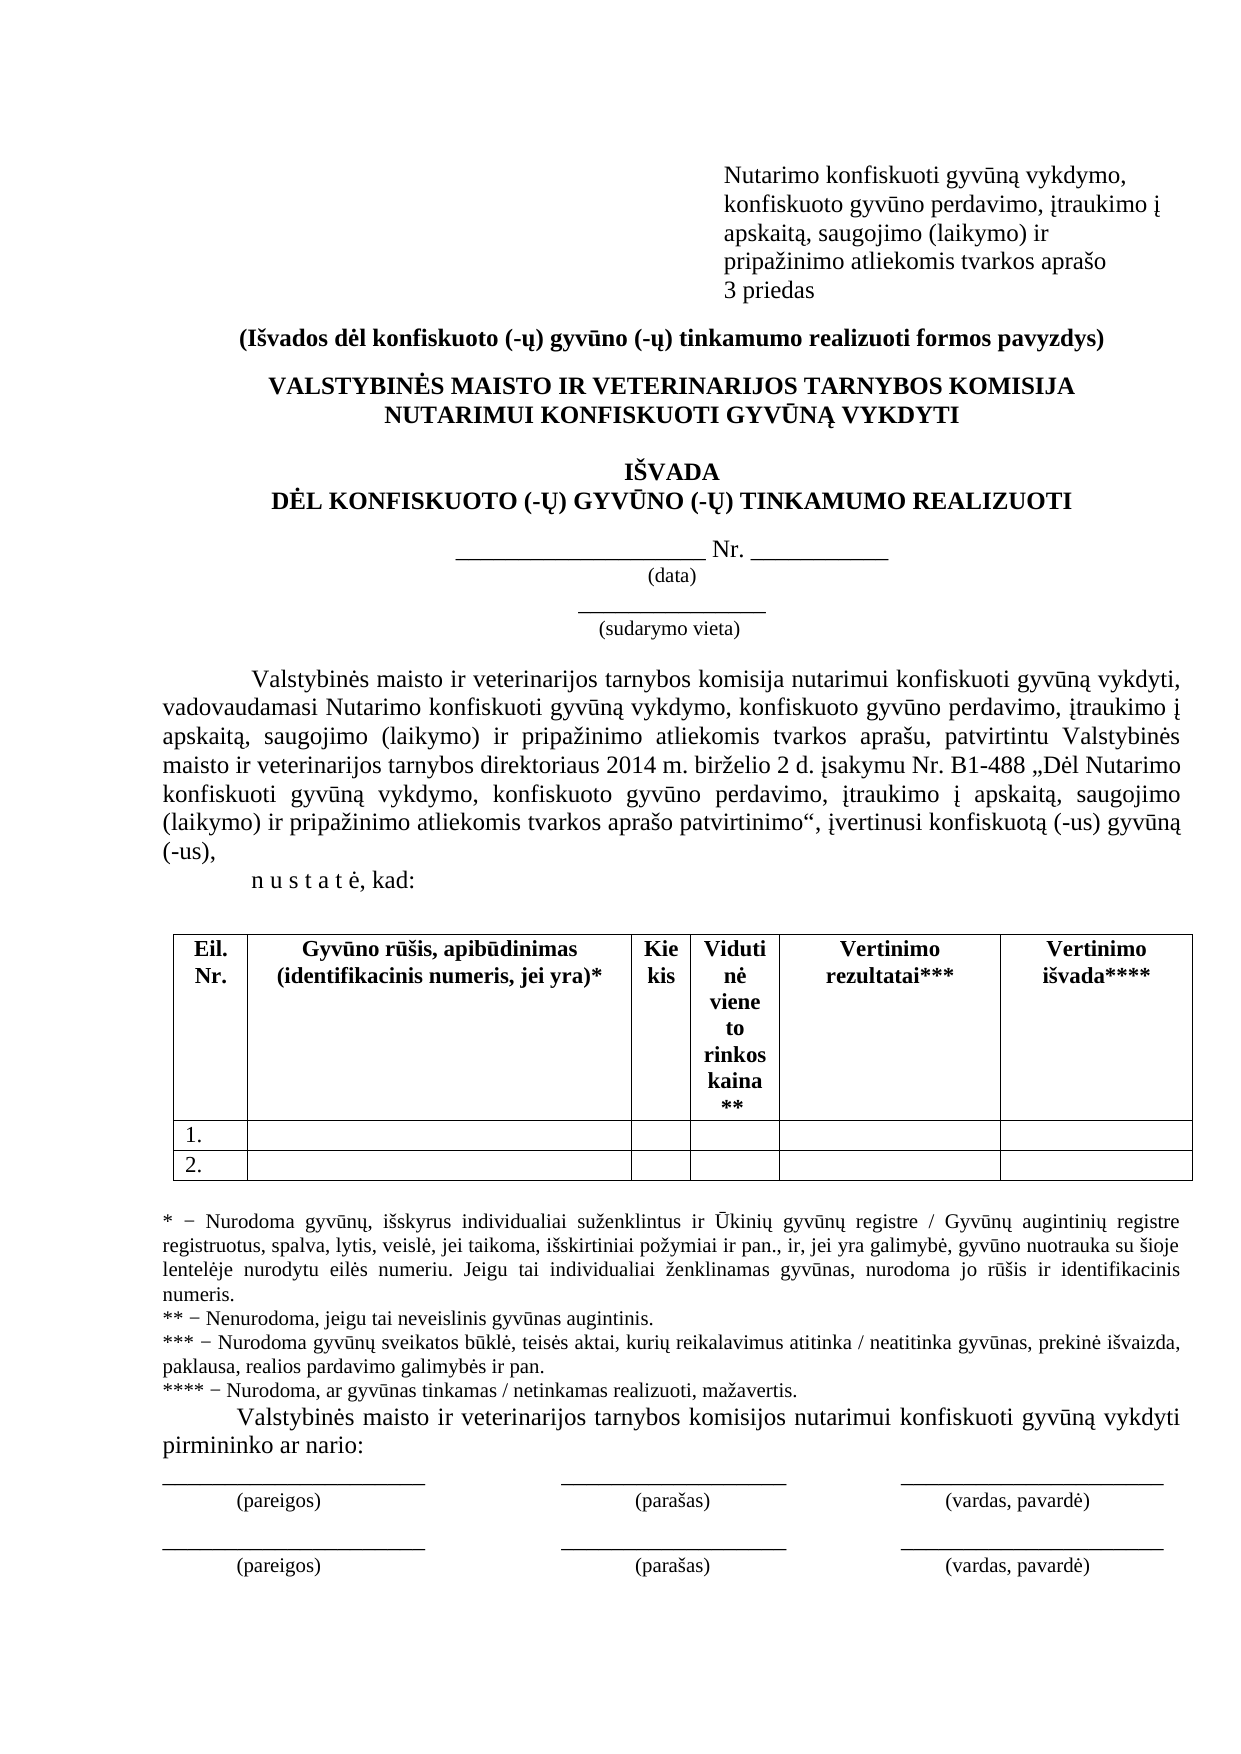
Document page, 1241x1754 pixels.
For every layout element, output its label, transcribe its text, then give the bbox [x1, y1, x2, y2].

text _____________________ __________________ _____________________ [162, 1524, 1181, 1553]
text *** − Nurodoma gyvūnų sveikatos būklė, teisės aktai, kurių reikalavimus atitinka / neatitinka gyvūnas, prekinė išvaizda, paklausa, realios pardavimo galimybės ir pan. [162, 1329, 1181, 1378]
table_header Eil. Nr. [174, 935, 247, 1120]
text ____________________ Nr. ___________ [162, 534, 1181, 563]
text ** − Nenurodoma, jeigu tai neveislinis gyvūnas augintinis. [162, 1306, 1181, 1329]
table_cell [691, 1121, 779, 1150]
text DĖL KONFISKUOTO (-Ų) GYVŪNO (-Ų) TINKAMUMO REALIZUOTI [162, 486, 1181, 515]
text Nutarimo konfiskuoti gyvūną vykdymo, [724, 160, 1181, 189]
text _____________________ __________________ _____________________ [162, 1459, 1181, 1488]
text Valstybinės maisto ir veterinarijos tarnybos komisija nutarimui konfiskuoti gyvūną vykdyti, vadovaudamasi Nutarimo konfiskuoti gyvūną vykdymo, konfiskuoto gyvūno perdavimo, įtraukimo į apskaitą, saugojimo (laikymo) ir pripažinimo atliekomis tvarkos aprašu, patvirtintu Valstybinės maisto ir veterinarijos tarnybos direktoriaus 2014 m. birželio 2 d. įsakymu Nr. B1-488 „Dėl Nutarimo konfiskuoti gyvūną vykdymo, konfiskuoto gyvūno perdavimo, įtraukimo į apskaitą, saugojimo (laikymo) ir pripažinimo atliekomis tvarkos aprašo patvirtinimo“, įvertinusi konfiskuotą (-us) gyvūną (-us), [162, 664, 1181, 865]
table_cell 1. [174, 1121, 247, 1150]
text NUTARIMUI KONFISKUOTI GYVŪNĄ VYKDYTI [162, 400, 1181, 428]
table_cell [632, 1121, 690, 1150]
text n u s t a t ė, kad: [162, 865, 1181, 894]
text _______________ [162, 587, 1181, 616]
text pripažinimo atliekomis tvarkos aprašo [724, 246, 1181, 275]
text Valstybinės maisto ir veterinarijos tarnybos komisijos nutarimui konfiskuoti gyvūną vykdyti pirmininko ar nario: [162, 1402, 1181, 1459]
text (Išvados dėl konfiskuoto (-ų) gyvūno (-ų) tinkamumo realizuoti formos pavyzdys) [162, 323, 1181, 352]
text (pareigos) (parašas) (vardas, pavardė) [162, 1553, 1181, 1577]
text (data) [162, 563, 1181, 587]
table_cell [780, 1151, 1000, 1179]
table_cell [780, 1121, 1000, 1150]
table_cell [632, 1151, 690, 1179]
text (pareigos) (parašas) (vardas, pavardė) [162, 1488, 1181, 1512]
table_header Vertinimo išvada**** [1001, 935, 1192, 1120]
table_cell 2. [174, 1151, 247, 1179]
text (sudarymo vieta) [162, 616, 1181, 639]
text IŠVADA [162, 457, 1181, 486]
text **** − Nurodoma, ar gyvūnas tinkamas / netinkamas realizuoti, mažavertis. [162, 1378, 1181, 1402]
table_cell [1001, 1121, 1192, 1150]
table_cell [248, 1151, 631, 1179]
text apskaitą, saugojimo (laikymo) ir [724, 218, 1181, 246]
table_cell [691, 1151, 779, 1179]
table_header Kiekis [632, 935, 690, 1120]
table_header Vidutinė viene to rinkos kaina** [691, 935, 779, 1120]
text 3 priedas [724, 275, 1181, 304]
text VALSTYBINĖS MAISTO IR VETERINARIJOS TARNYBOS KOMISIJA [162, 371, 1181, 400]
text konfiskuoto gyvūno perdavimo, įtraukimo į [724, 189, 1181, 218]
table_cell [1001, 1151, 1192, 1179]
table_cell [248, 1121, 631, 1150]
table_header Vertinimo rezultatai*** [780, 935, 1000, 1120]
text * − Nurodoma gyvūnų, išskyrus individualiai suženklintus ir Ūkinių gyvūnų registre / Gyvūnų augintinių registre registruotus, spalva, lytis, veislė, jei taikoma, išskirtiniai požymiai ir pan., ir, jei yra galimybė, gyvūno nuotrauka su šioje lentelėje nurodytu eilės numeriu. Jeigu tai individualiai ženklinamas gyvūnas, nurodoma jo rūšis ir identifikacinis numeris. [162, 1209, 1181, 1306]
table_header Gyvūno rūšis, apibūdinimas (identifikacinis numeris, jei yra)* [248, 935, 631, 1120]
